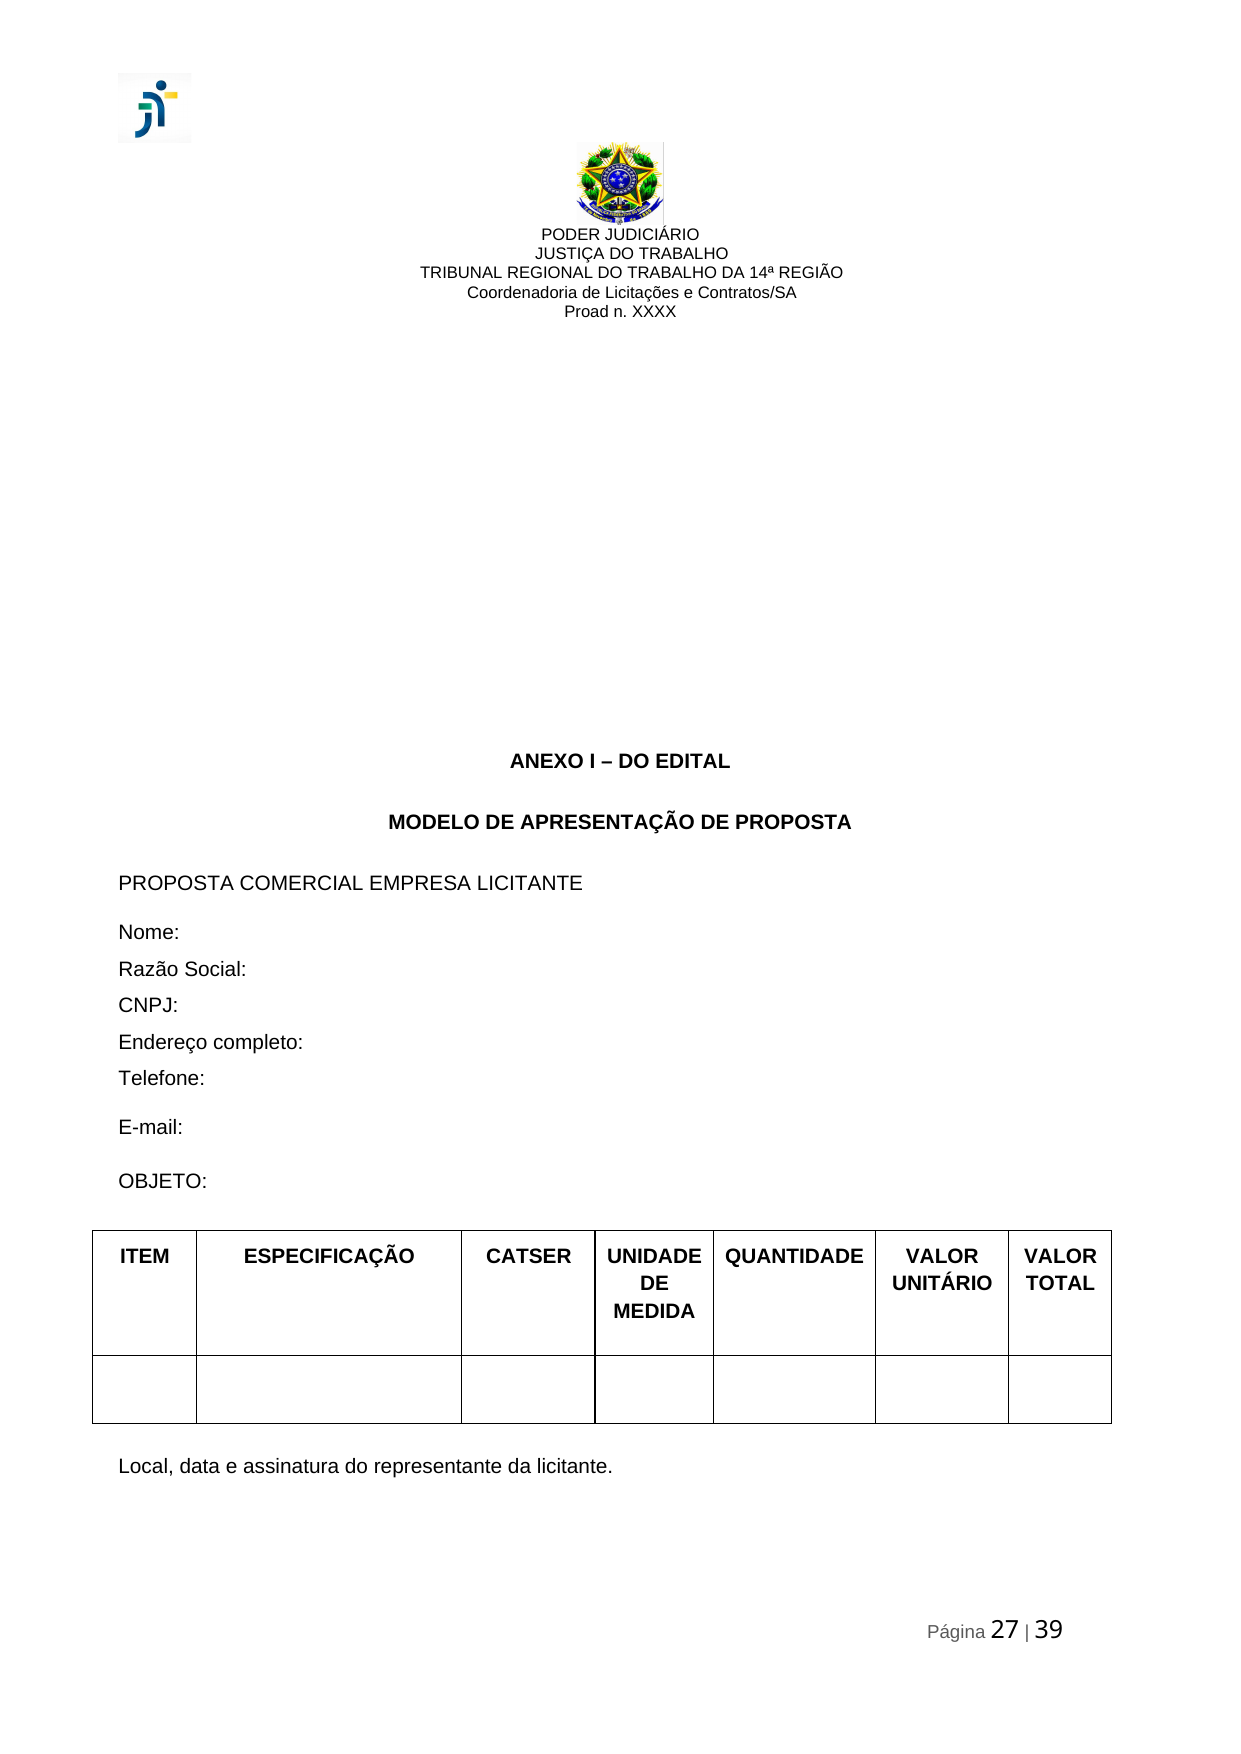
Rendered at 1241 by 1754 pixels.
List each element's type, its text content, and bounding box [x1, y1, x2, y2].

picture [118, 73, 192, 143]
table_cell [462, 1356, 594, 1422]
text Endereço completo: [118, 1029, 1122, 1053]
table_cell [596, 1356, 713, 1422]
text PROPOSTA COMERCIAL EMPRESA LICITANTE [118, 871, 1122, 895]
text ANEXO I – DO EDITAL [118, 749, 1122, 773]
text MODELO DE APRESENTAÇÃO DE PROPOSTA [118, 810, 1122, 834]
text Local, data e assinatura do representante da licitante. [118, 1453, 1122, 1477]
table_header ESPECIFICAÇÃO [197, 1231, 461, 1355]
table_header UNIDADE DE MEDIDA [596, 1231, 713, 1355]
picture [576, 142, 664, 225]
table_cell [714, 1356, 875, 1422]
text Nome: [118, 920, 1122, 944]
text OBJETO: [118, 1169, 1122, 1193]
table_cell [1009, 1356, 1111, 1422]
table_cell [876, 1356, 1008, 1422]
text Telefone: [118, 1066, 1122, 1090]
table_header ITEM [93, 1231, 196, 1355]
table_header VALOR UNITÁRIO [876, 1231, 1008, 1355]
text CNPJ: [118, 993, 1122, 1017]
text E-mail: [118, 1115, 1122, 1139]
table_cell [197, 1356, 461, 1422]
table_header CATSER [462, 1231, 594, 1355]
table_header VALOR TOTAL [1009, 1231, 1111, 1355]
table_header QUANTIDADE [714, 1231, 875, 1355]
text Razão Social: [118, 957, 1122, 981]
table_cell [93, 1356, 196, 1422]
